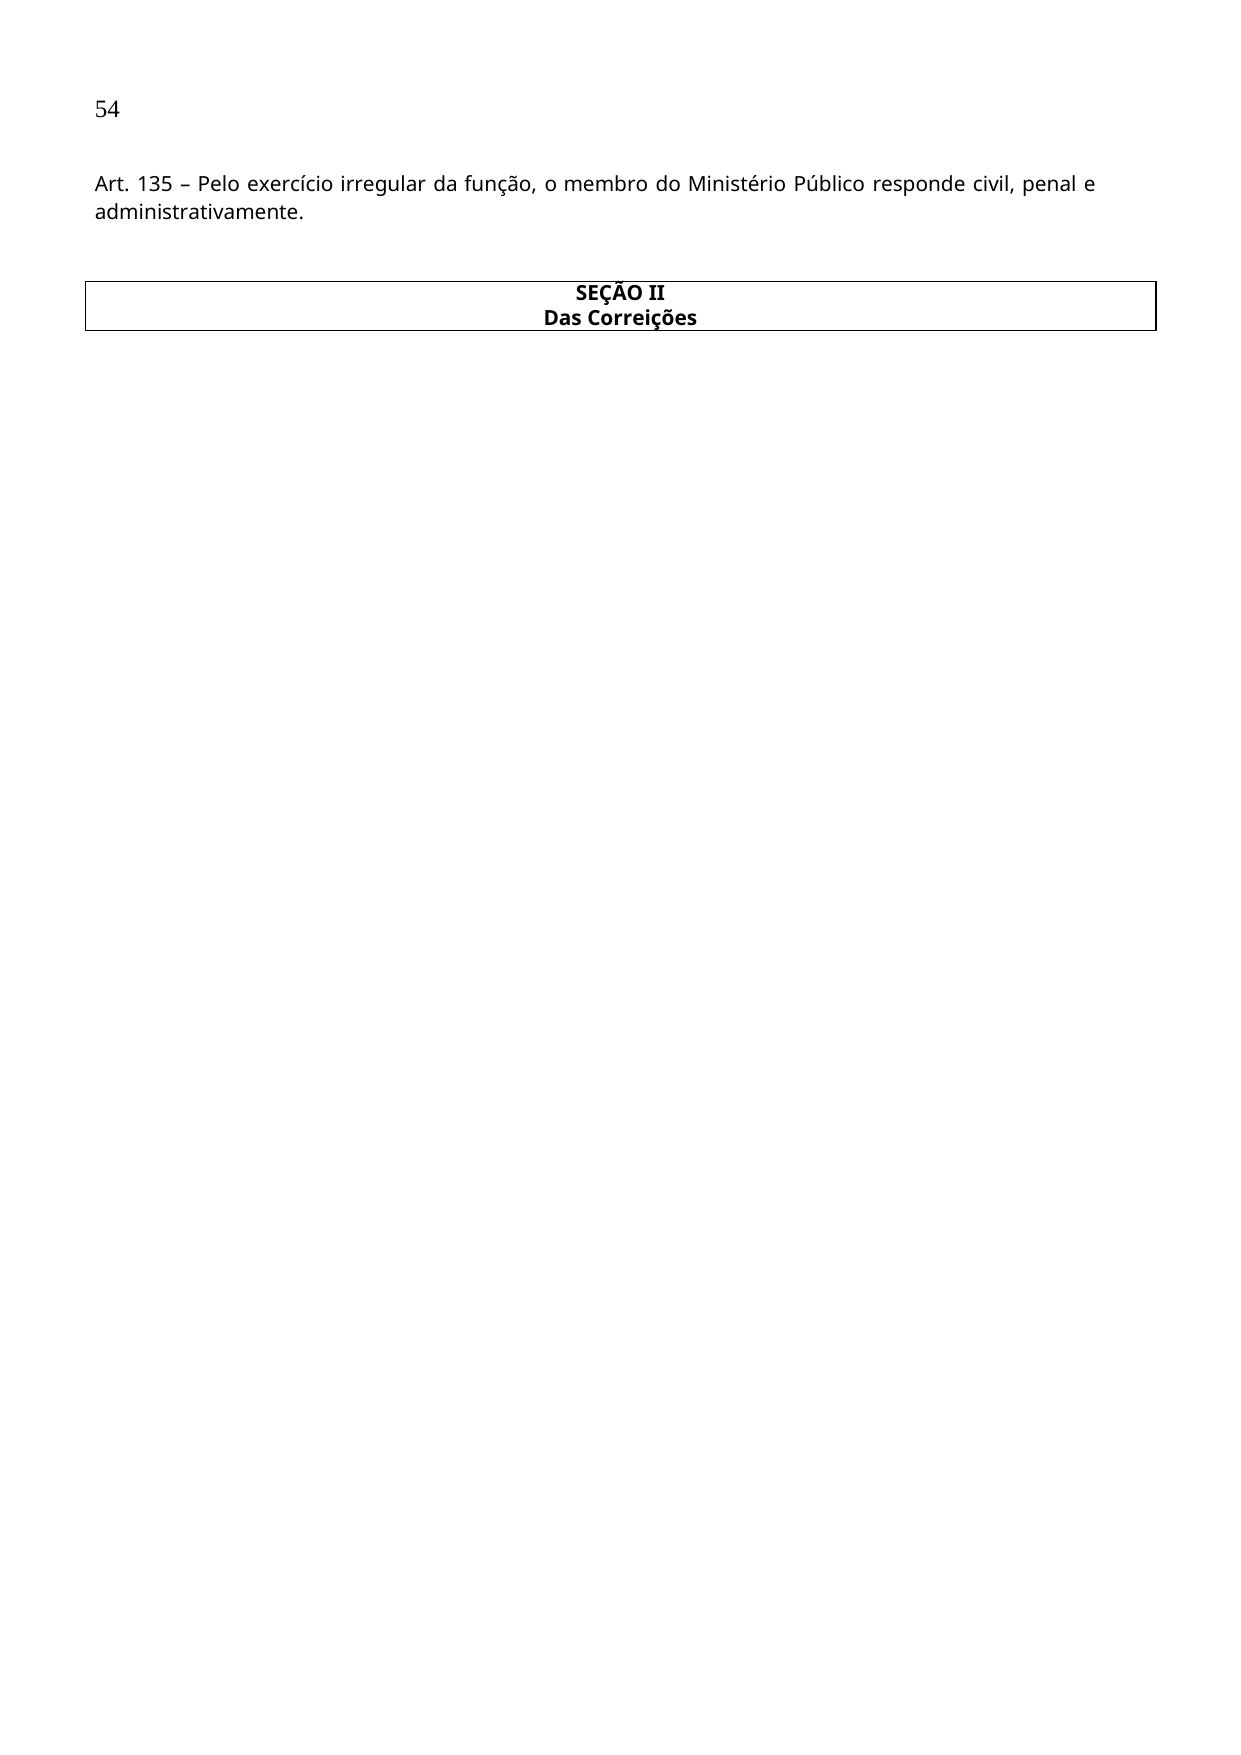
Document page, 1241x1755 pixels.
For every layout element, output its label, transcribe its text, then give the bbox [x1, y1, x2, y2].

text SEÇÃO II [390, 282, 850, 305]
text Art. 135 – Pelo exercício irregular da função, o membro do Ministério Público responde civil, penal e administrativamente. [94, 169, 1168, 226]
text Das Correições [394, 305, 847, 330]
